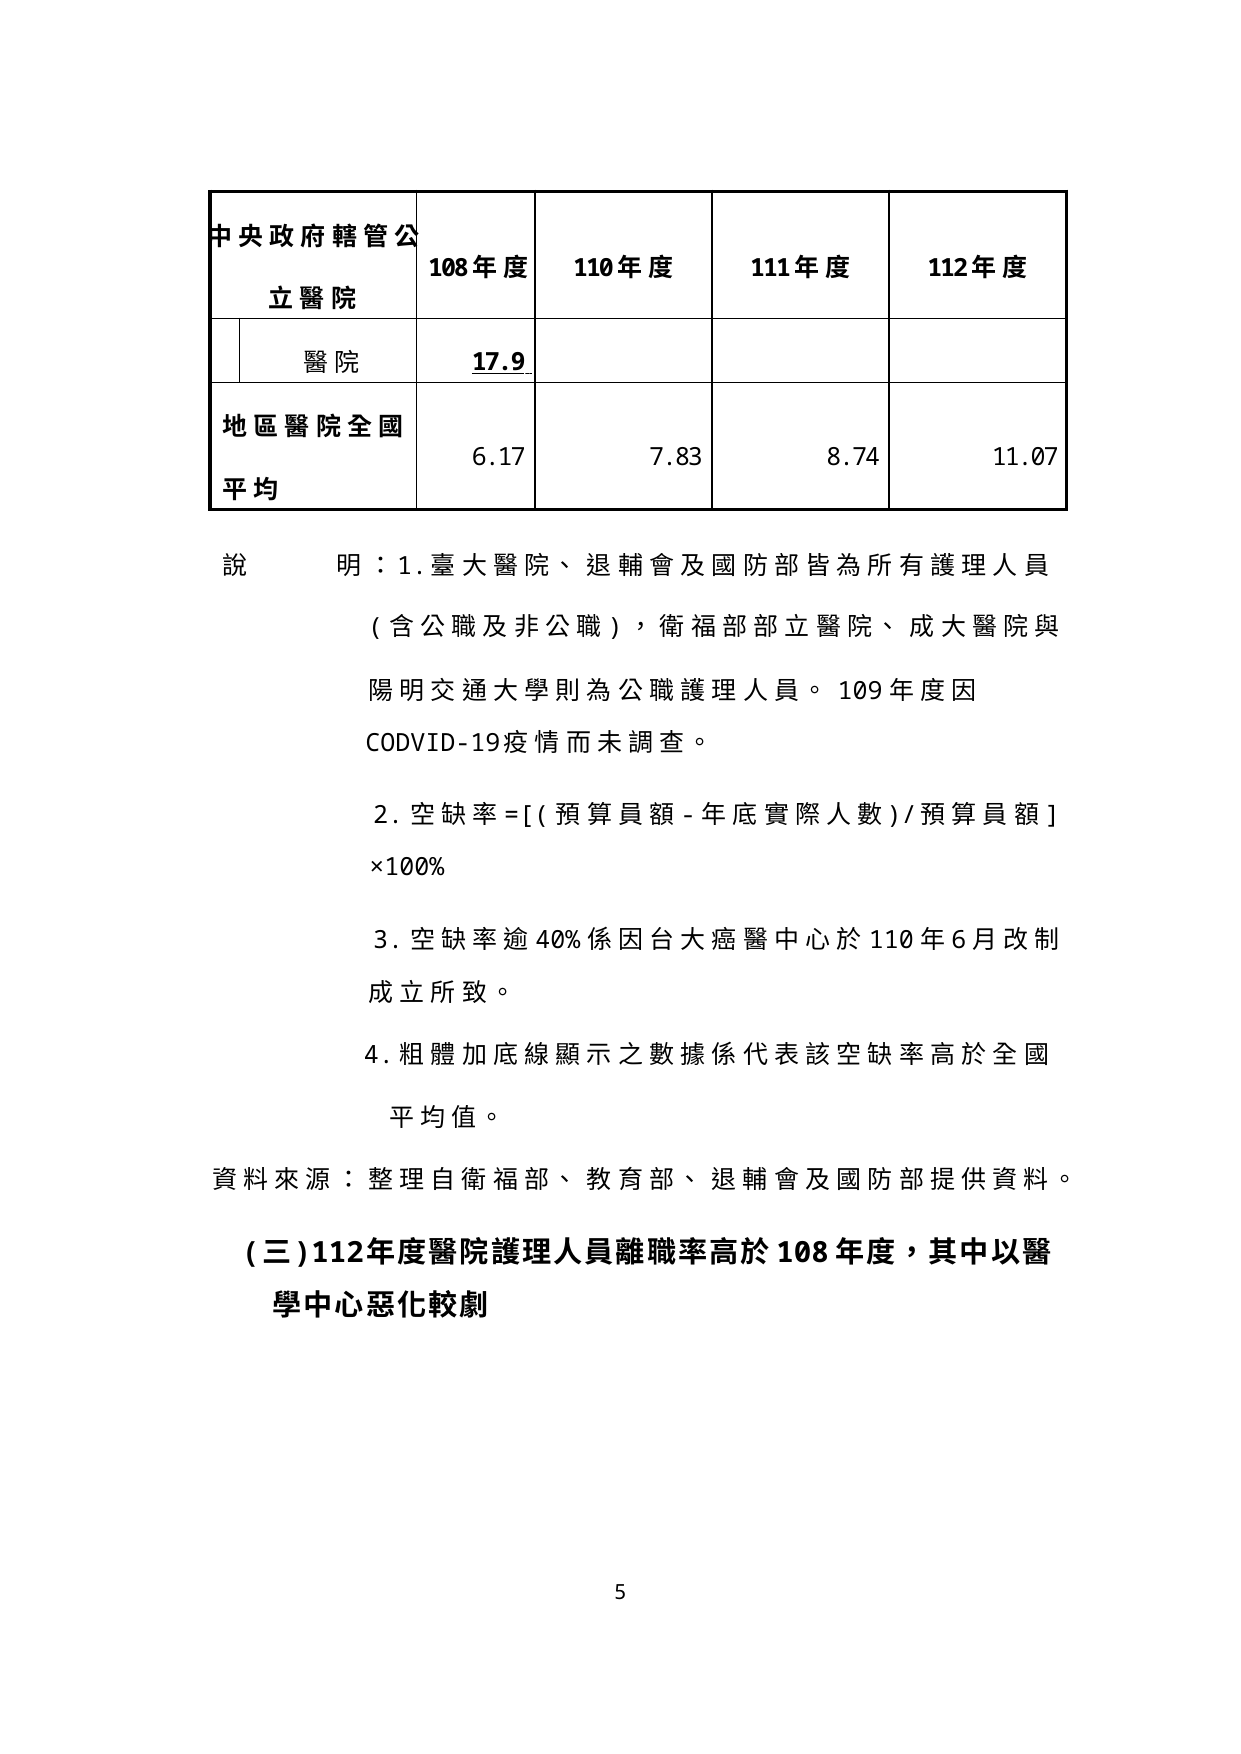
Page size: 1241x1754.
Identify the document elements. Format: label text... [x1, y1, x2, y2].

table_cell 地區醫院全國平均 [212, 383, 416, 508]
table_header 110年度 [536, 193, 711, 318]
table_cell 7.83 [536, 383, 711, 508]
table_cell 17.9 [417, 319, 534, 382]
table_header 112年度 [890, 193, 1065, 318]
table_cell 地區醫院 [212, 319, 239, 382]
table_header 中央政府轄管公立醫院 [212, 193, 416, 318]
table_cell [890, 319, 1065, 382]
text 說 明：1.臺大醫院、退輔會及國防部皆為所有護理人員(含公職及非公職)，衛福部部立醫院、成大醫院與陽明交通大學則為公職護理人員。109年度因CODVID-19疫情而未調查。 [212, 511, 1063, 761]
table_header 108年度 [417, 193, 534, 318]
table_cell [713, 319, 888, 382]
table_cell 醫院 [240, 319, 416, 382]
table_cell 6.17 [417, 383, 534, 508]
table_cell 8.74 [713, 383, 888, 508]
text 資料來源：整理自衛福部、教育部、退輔會及國防部提供資料。 [186, 1136, 1063, 1199]
table_header 111年度 [713, 193, 888, 318]
text 3.空缺率逾40%係因台大癌醫中心於110年6月改制成立所致。 [212, 886, 1063, 1011]
table_cell [536, 319, 711, 382]
text (三)112年度醫院護理人員離職率高於108年度，其中以醫學中心惡化較劇 [236, 1199, 1063, 1324]
text 2.空缺率=[(預算員額-年底實際人數)/預算員額]×100% [212, 761, 1063, 886]
table_cell 11.07 [890, 383, 1065, 508]
text 4.粗體加底線顯示之數據係代表該空缺率高於全國平均值。 [262, 1011, 1063, 1136]
